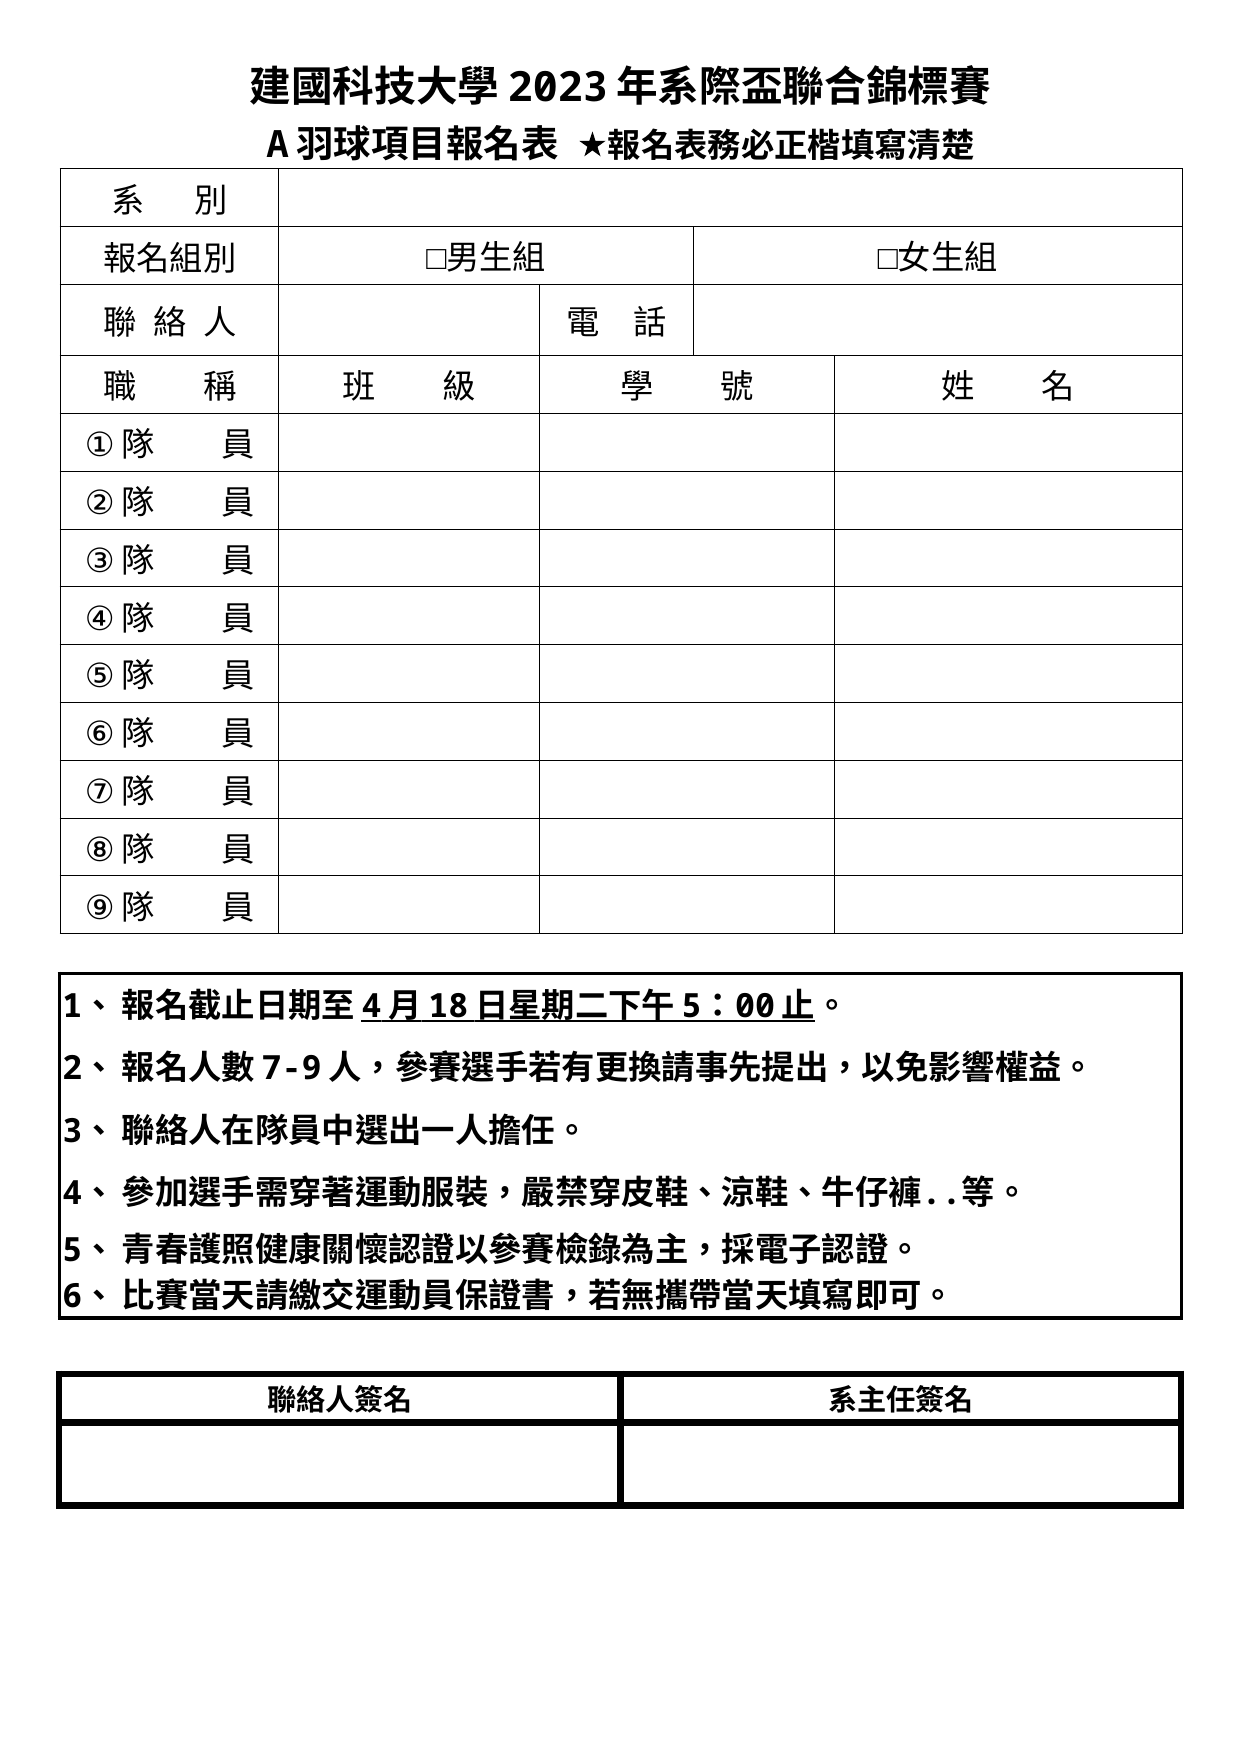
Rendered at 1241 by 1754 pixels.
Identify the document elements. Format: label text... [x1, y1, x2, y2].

table_cell ⑧隊 員 [61, 819, 278, 875]
table_cell [540, 761, 834, 817]
table_header 系主任簽名 [624, 1377, 1178, 1419]
table_cell [540, 703, 834, 760]
table_cell ④隊 員 [61, 587, 278, 644]
table_cell ⑥隊 員 [61, 703, 278, 760]
table_cell 報名組別 [61, 227, 278, 284]
table_cell [540, 645, 834, 702]
table_cell [540, 530, 834, 586]
table_cell [279, 761, 539, 817]
table_cell [835, 472, 1182, 528]
table_cell [835, 587, 1182, 644]
table_cell [835, 761, 1182, 817]
table_cell ③隊 員 [61, 530, 278, 586]
table_cell [540, 587, 834, 644]
table_cell ①隊 員 [61, 414, 278, 471]
table_cell [279, 414, 539, 471]
table_cell [835, 703, 1182, 760]
table_cell [835, 414, 1182, 471]
table_cell ⑤隊 員 [61, 645, 278, 702]
table_cell [279, 472, 539, 528]
table_cell ②隊 員 [61, 472, 278, 528]
table_cell [624, 1426, 1178, 1502]
table_cell [835, 530, 1182, 586]
table_cell [279, 285, 539, 355]
table_cell 學 號 [540, 356, 834, 413]
table_cell 聯 絡 人 [61, 285, 278, 355]
table_cell 電 話 [540, 285, 693, 355]
table_cell □女生組 [694, 227, 1182, 284]
table_cell [279, 645, 539, 702]
table_cell [279, 587, 539, 644]
table_cell [279, 530, 539, 586]
table_cell 職 稱 [61, 356, 278, 413]
table_cell [835, 876, 1182, 933]
table_cell [835, 819, 1182, 875]
table_cell [540, 876, 834, 933]
table_cell [62, 1426, 617, 1502]
table_cell [279, 876, 539, 933]
table_cell [540, 472, 834, 528]
table_cell □男生組 [279, 227, 693, 284]
table_cell [835, 645, 1182, 702]
table_cell ⑦隊 員 [61, 761, 278, 817]
table_cell [279, 703, 539, 760]
table_header 聯絡人簽名 [62, 1377, 617, 1419]
table_header 系 別 [61, 169, 278, 226]
table_cell [540, 819, 834, 875]
table_cell 姓 名 [835, 356, 1182, 413]
table_cell [279, 819, 539, 875]
table_header 報名截止日期至4月18日星期二下午5：00止。 報名人數7-9人，參賽選手若有更換請事先提出，以免影響權益。 聯絡人在隊員中選出一人擔任。 參加選手需穿著運動服裝，嚴禁穿皮鞋、涼鞋、牛仔褲..等。 青春護照健康關懷認證以參賽檢錄為主，採電子認證。 比賽當天請繳交運動員保證書，若無攜帶當天填寫即可。 [61, 975, 1180, 1316]
table_header [279, 169, 1182, 226]
table_cell [540, 414, 834, 471]
text A羽球項目報名表 報名表務必正楷填寫清楚 [59, 114, 1181, 168]
table_cell ⑨隊 員 [61, 876, 278, 933]
table_cell 班 級 [279, 356, 539, 413]
table_cell [694, 285, 1182, 355]
